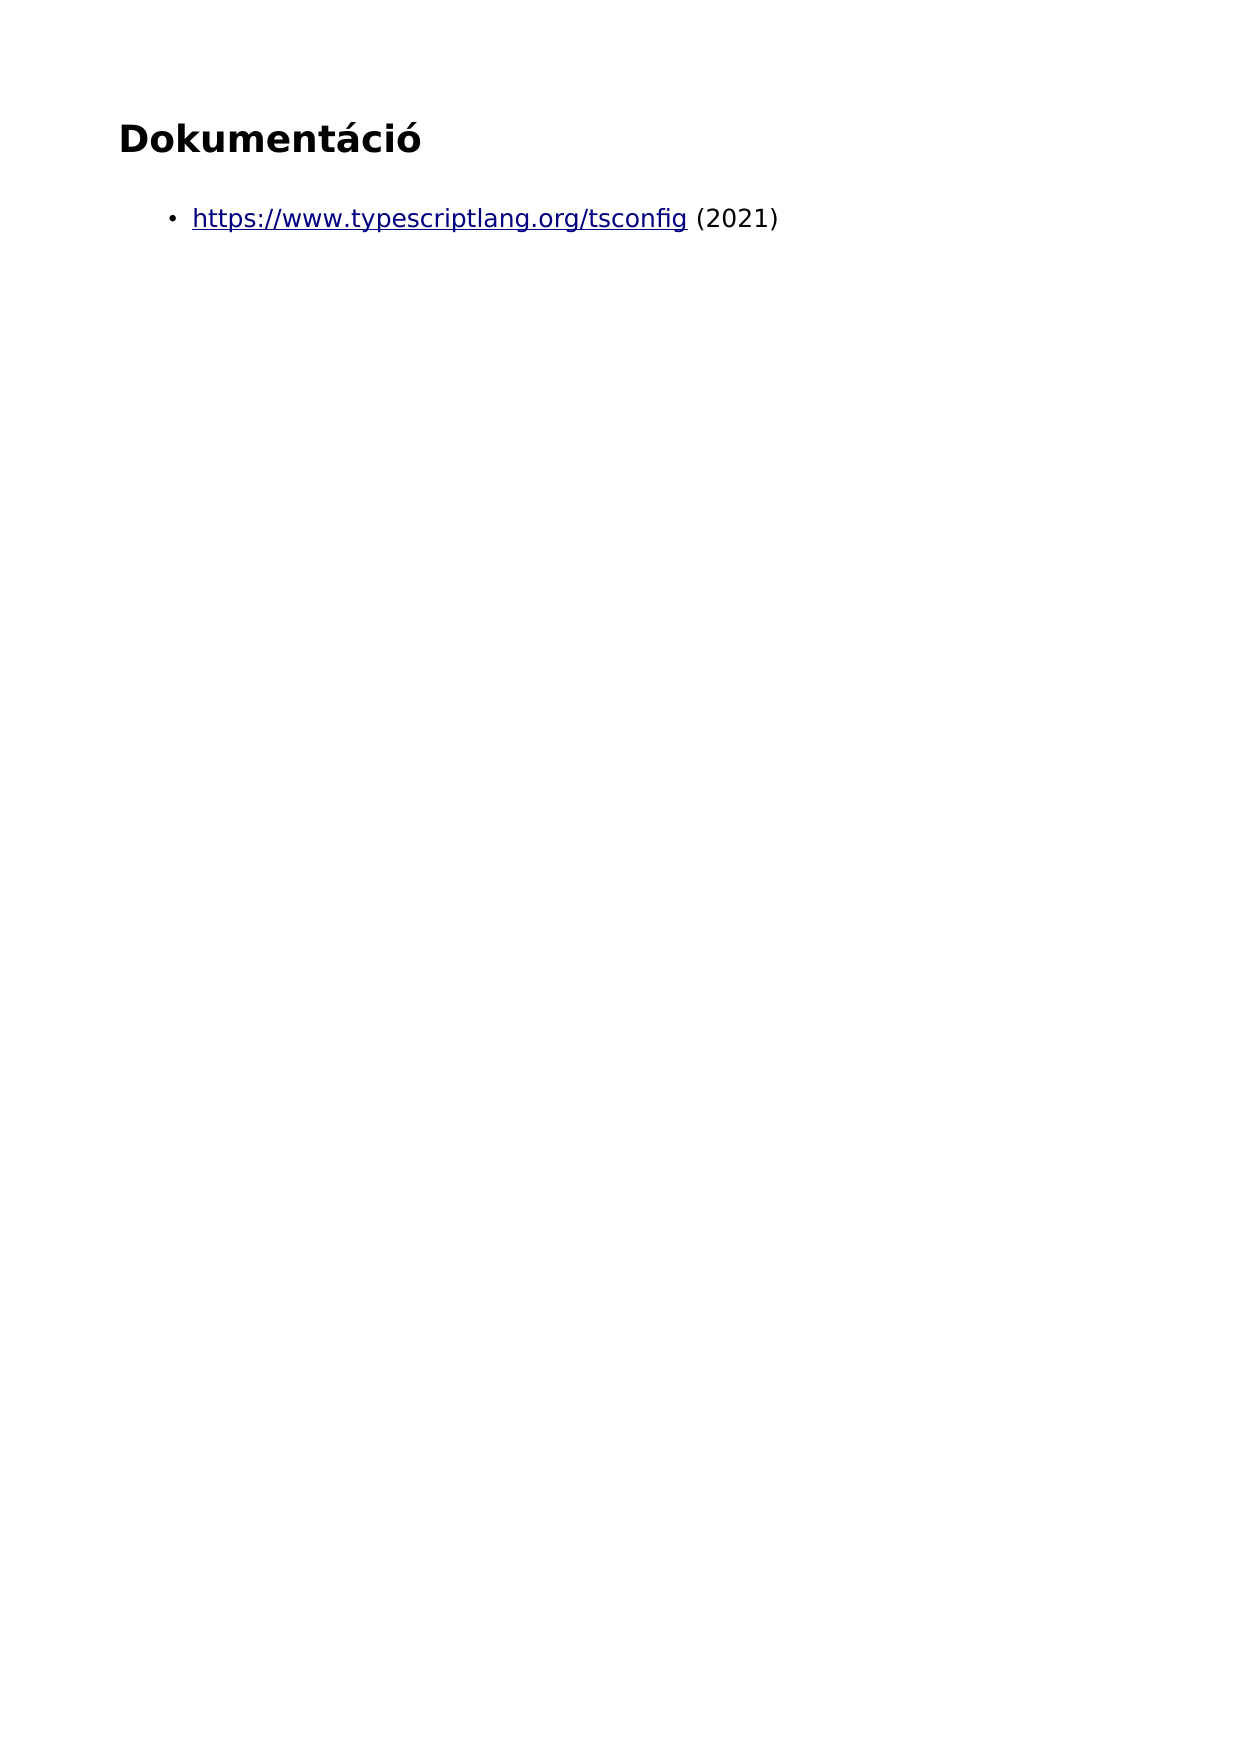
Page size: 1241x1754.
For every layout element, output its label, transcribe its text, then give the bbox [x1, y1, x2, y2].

list https://www.typescriptlang.org/tsconfig (2021) [177, 204, 1122, 233]
subtitle Dokumentáció [118, 118, 1122, 162]
